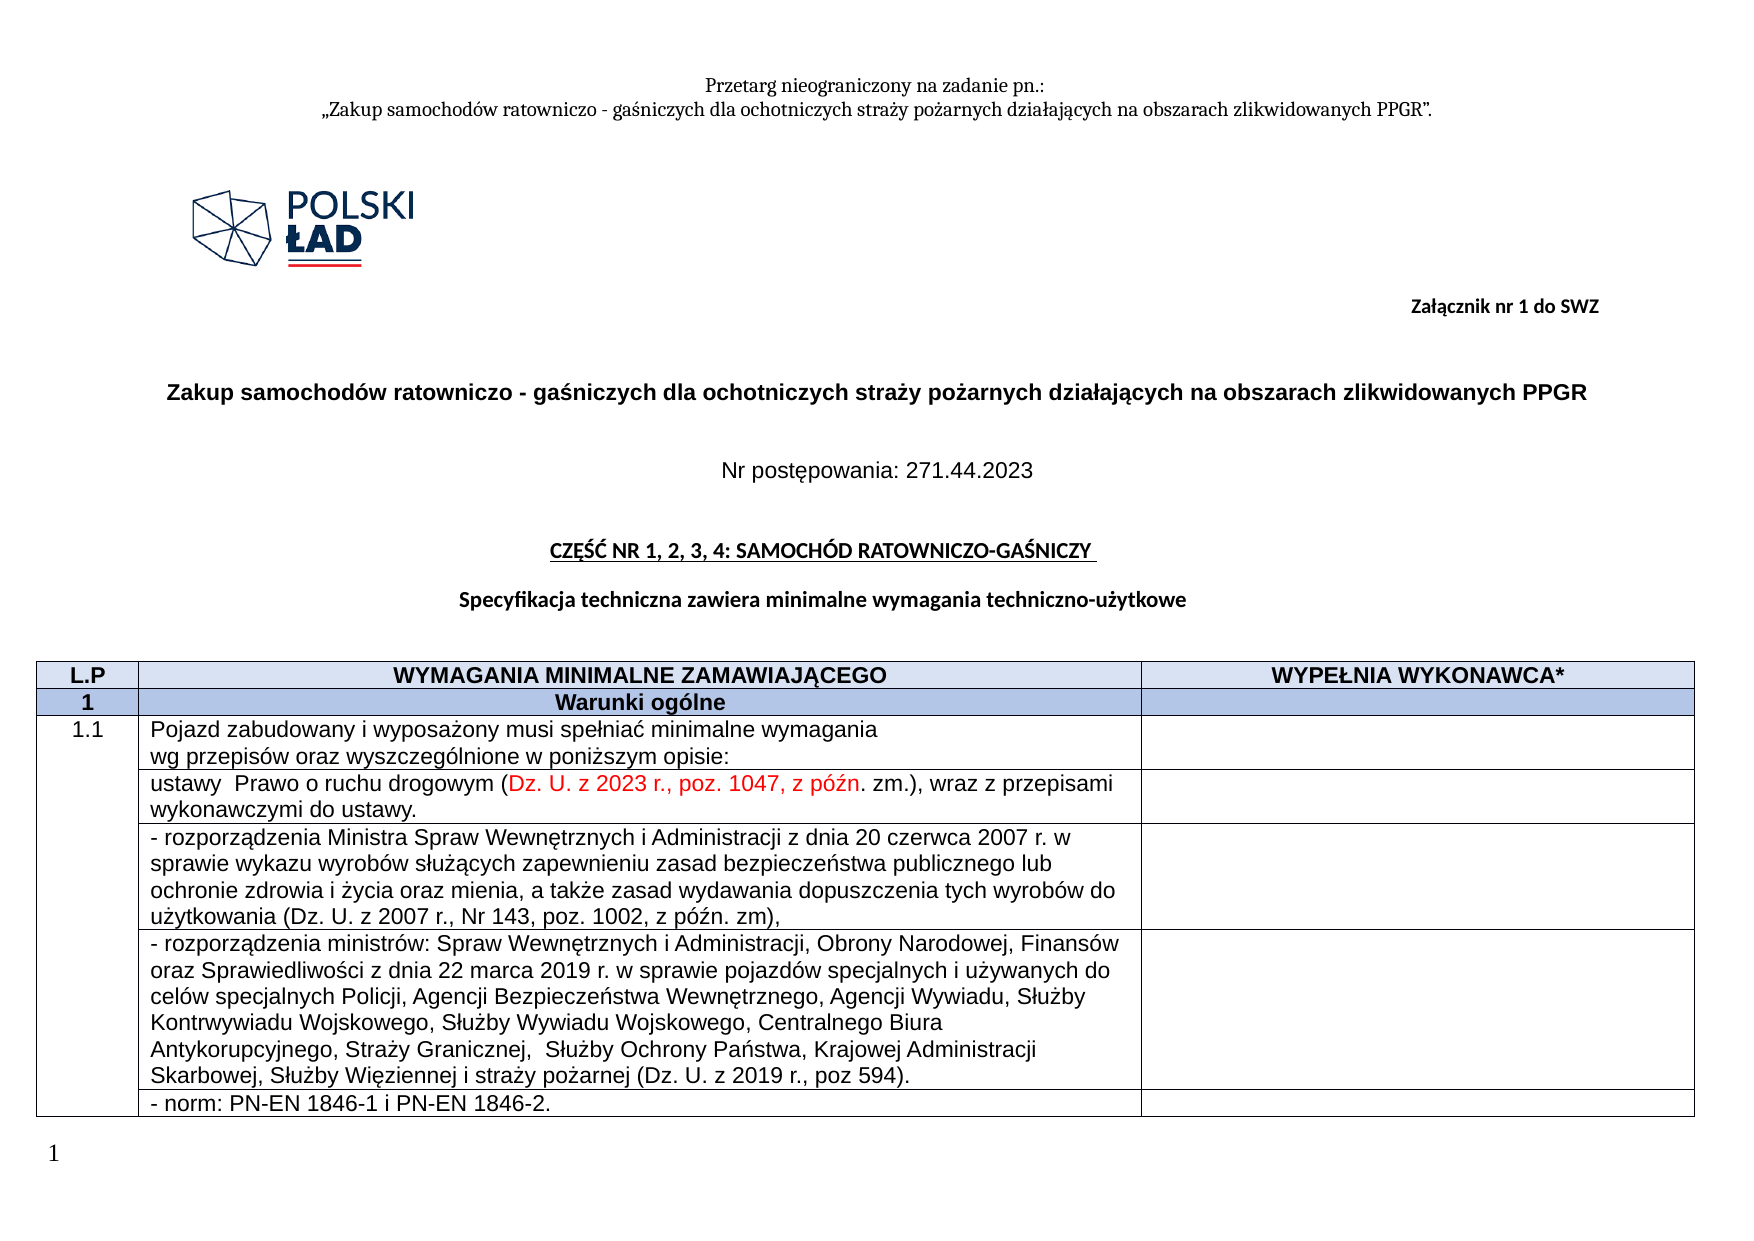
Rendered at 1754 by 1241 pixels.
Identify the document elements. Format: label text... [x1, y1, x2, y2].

text Zakup samochodów ratowniczo - gaśniczych dla ochotniczych straży pożarnych działających na obszarach zlikwidowanych PPGR [47, 378, 1707, 405]
table_cell - rozporządzenia Ministra Spraw Wewnętrznych i Administracji z dnia 20 czerwca 2007 r. w sprawie wykazu wyrobów służących zapewnieniu zasad bezpieczeństwa publicznego lub ochronie zdrowia i życia oraz mienia, a także zasad wydawania dopuszczenia tych wyrobów do użytkowania (Dz. U. z 2007 r., Nr 143, poz. 1002, z późn. zm), [139, 824, 1141, 929]
text Załącznik nr 1 do SWZ [47, 293, 1599, 319]
table_cell [1142, 1090, 1694, 1116]
table_cell [1142, 930, 1694, 1088]
table_cell [1142, 824, 1694, 929]
text Specyfikacja techniczna zawiera minimalne wymagania techniczno-użytkowe [47, 585, 1599, 613]
table_cell - norm: PN-EN 1846-1 i PN-EN 1846-2. [139, 1090, 1141, 1116]
table_cell [1142, 770, 1694, 823]
table_header L.P [37, 662, 138, 688]
table_cell Pojazd zabudowany i wyposażony musi spełniać minimalne wymagania wg przepisów oraz wyszczególnione w poniższym opisie: [139, 716, 1141, 769]
table_cell 1 [37, 689, 138, 715]
table_cell Warunki ogólne [139, 689, 1141, 715]
table_header WYPEŁNIA WYKONAWCA* [1142, 662, 1694, 688]
text Nr postępowania: 271.44.2023 [47, 457, 1707, 484]
text CZĘŚĆ NR 1, 2, 3, 4: SAMOCHÓD RATOWNICZO-GAŚNICZY [47, 536, 1599, 564]
table_cell ustawy Prawo o ruchu drogowym (Dz. U. z 2023 r., poz. 1047, z późn. zm.), wraz z przepisami wykonawczymi do ustawy. [139, 770, 1141, 823]
table_cell 1.1 [37, 716, 138, 1116]
table_cell - rozporządzenia ministrów: Spraw Wewnętrznych i Administracji, Obrony Narodowej, Finansów oraz Sprawiedliwości z dnia 22 marca 2019 r. w sprawie pojazdów specjalnych i używanych do celów specjalnych Policji, Agencji Bezpieczeństwa Wewnętrznego, Agencji Wywiadu, Służby Kontrwywiadu Wojskowego, Służby Wywiadu Wojskowego, Centralnego Biura Antykorupcyjnego, Straży Granicznej, Służby Ochrony Państwa, Krajowej Administracji Skarbowej, Służby Więziennej i straży pożarnej (Dz. U. z 2019 r., poz 594). [139, 930, 1141, 1088]
table_cell [1142, 689, 1694, 715]
table_cell [1142, 716, 1694, 769]
table_header WYMAGANIA MINIMALNE ZAMAWIAJĄCEGO [139, 662, 1141, 688]
